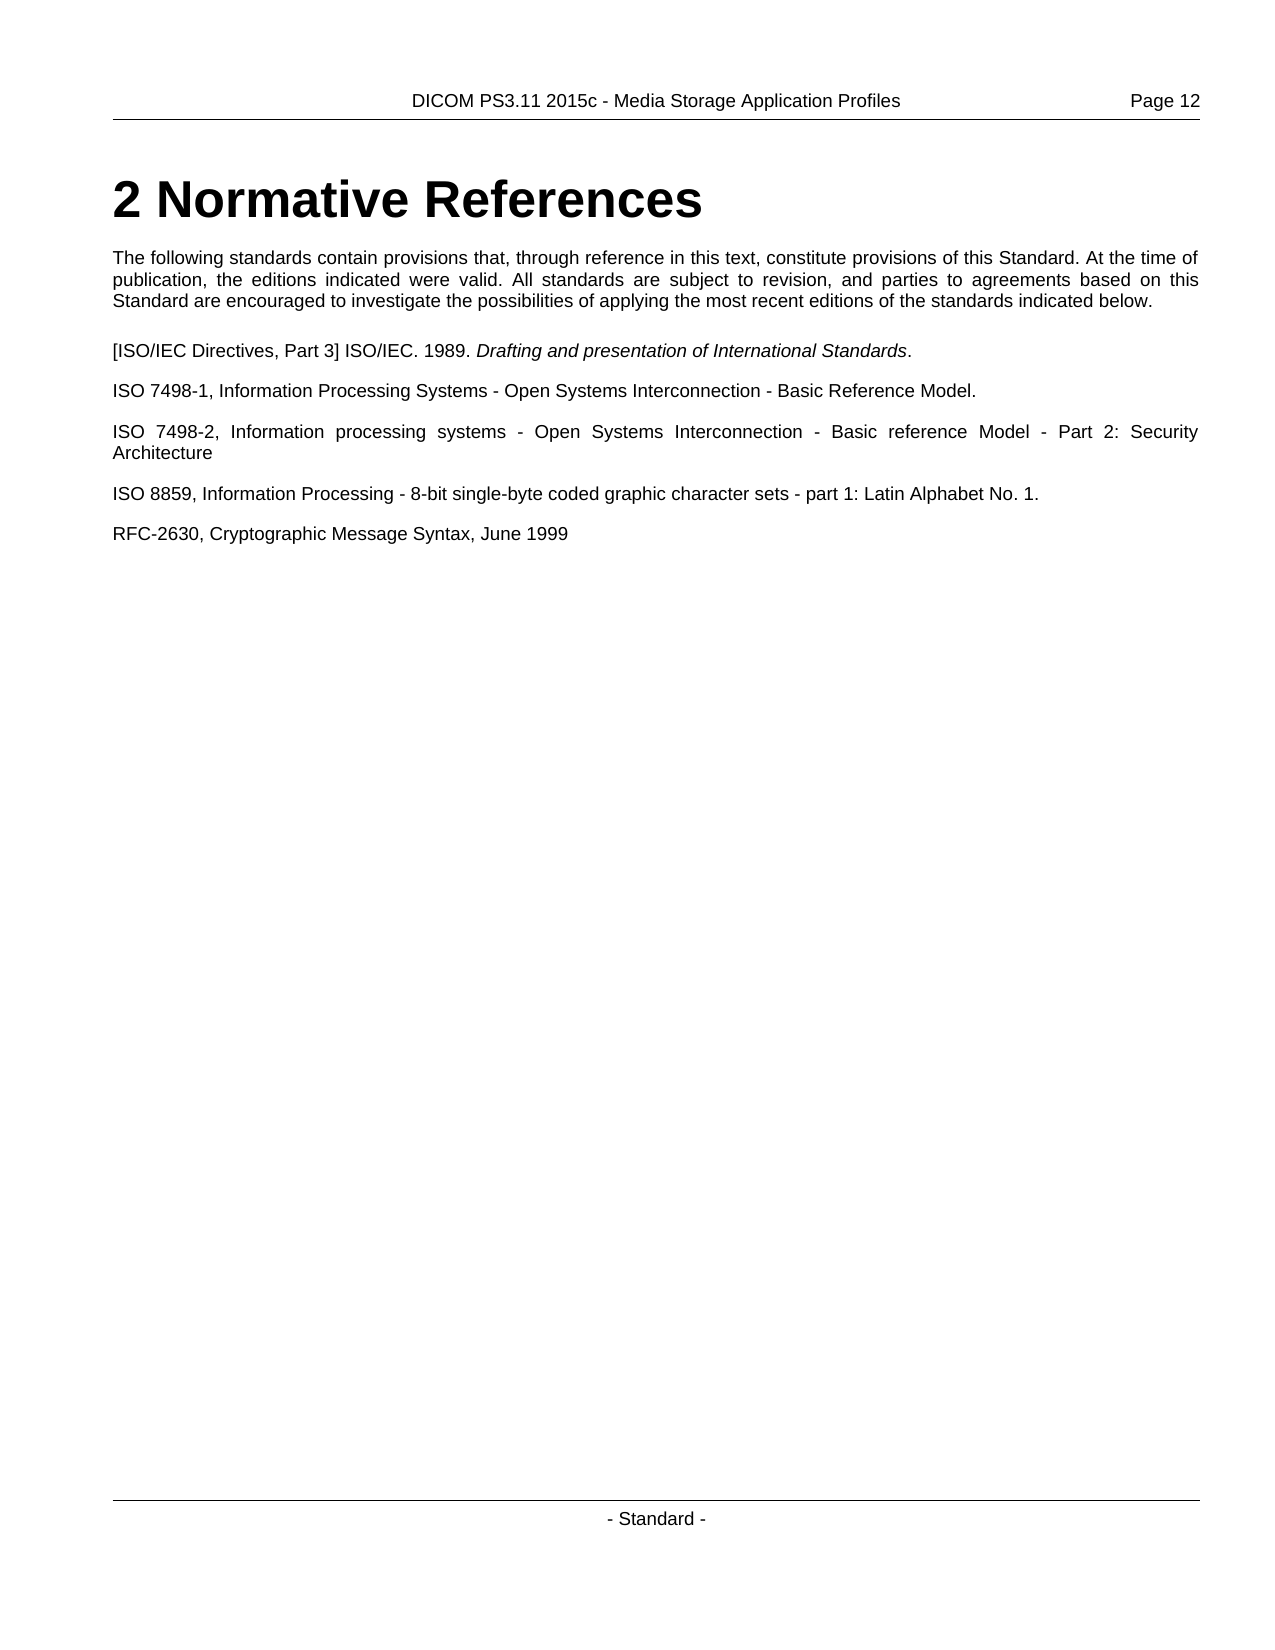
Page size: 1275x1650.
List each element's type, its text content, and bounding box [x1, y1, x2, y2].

text 2 Normative References [112, 169, 1200, 228]
text [ISO/IEC Directives, Part 3] ISO/IEC. 1989. Drafting and presentation of International Standards. [112, 340, 1200, 361]
text ISO 8859, Information Processing - 8-bit single-byte coded graphic character sets - part 1: Latin Alphabet No. 1. [112, 482, 1200, 504]
text ISO 7498-1, Information Processing Systems - Open Systems Interconnection - Basic Reference Model. [112, 380, 1200, 402]
text RFC-2630, Cryptographic Message Syntax, June 1999 [112, 523, 1200, 544]
text The following standards contain provisions that, through reference in this text, constitute provisions of this Standard. At the time of publication, the editions indicated were valid. All standards are subject to revision, and parties to agreements based on this Standard are encouraged to investigate the possibilities of applying the most recent editions of the standards indicated below. [112, 247, 1200, 312]
text ISO 7498-2, Information processing systems - Open Systems Interconnection - Basic reference Model - Part 2: Security Architecture [112, 421, 1200, 464]
